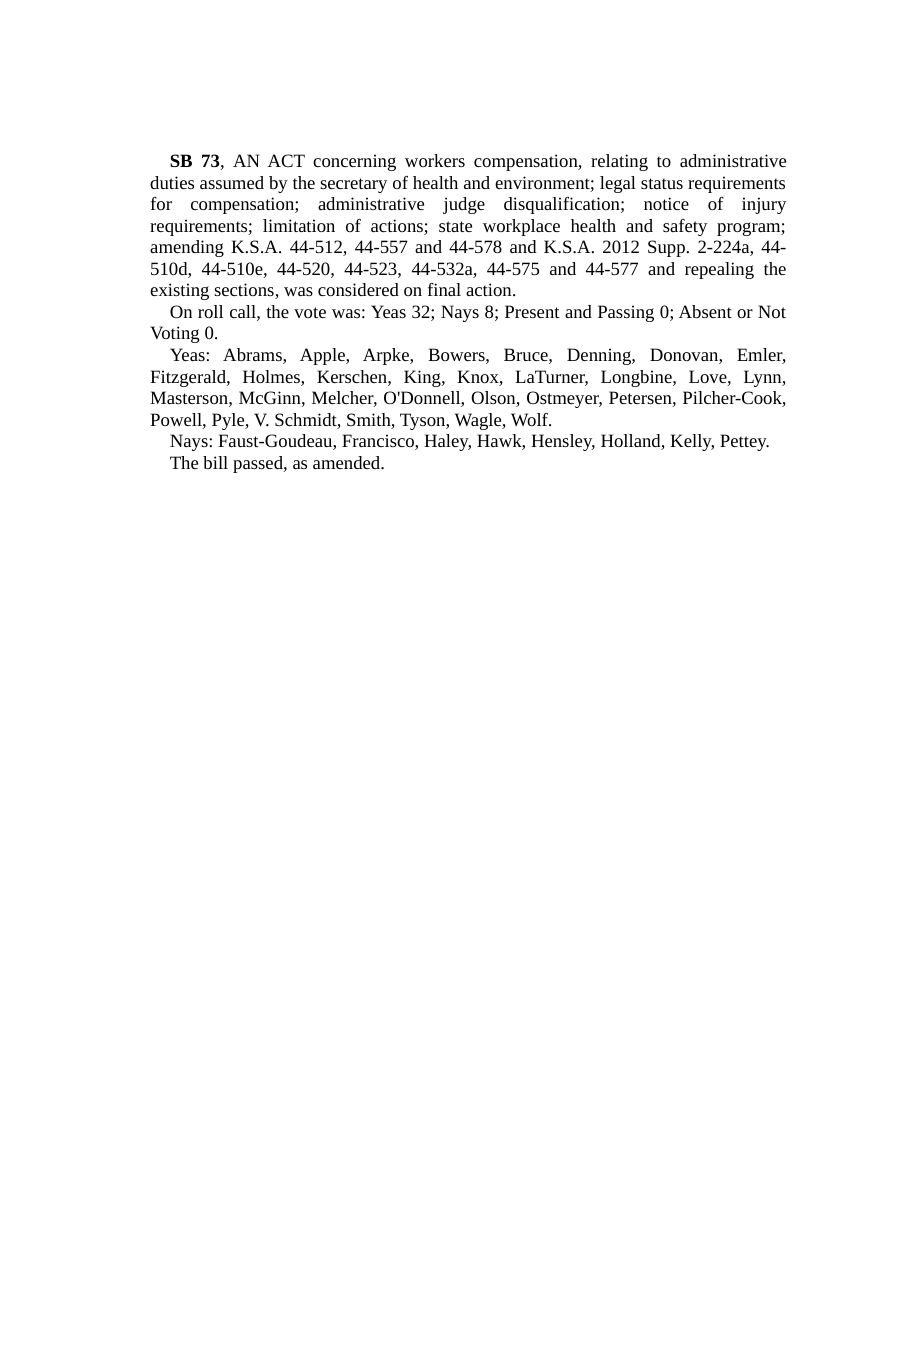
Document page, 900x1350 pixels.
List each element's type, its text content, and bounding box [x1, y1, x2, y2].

text The bill passed, as amended. [150, 452, 787, 473]
text SB 73, AN ACT concerning workers compensation, relating to administrative duties assumed by the secretary of health and environment; legal status requirements for compensation; administrative judge disqualification; notice of injury requirements; limitation of actions; state workplace health and safety program; amending K.S.A. 44-512, 44-557 and 44-578 and K.S.A. 2012 Supp. 2-224a, 44-510d, 44-510e, 44-520, 44-523, 44-532a, 44-575 and 44-577 and repealing the existing sections, was considered on final action. [150, 150, 787, 301]
text Nays: Faust-Goudeau, Francisco, Haley, Hawk, Hensley, Holland, Kelly, Pettey. [150, 430, 787, 452]
text Yeas: Abrams, Apple, Arpke, Bowers, Bruce, Denning, Donovan, Emler, Fitzgerald, Holmes, Kerschen, King, Knox, LaTurner, Longbine, Love, Lynn, Masterson, McGinn, Melcher, O'Donnell, Olson, Ostmeyer, Petersen, Pilcher-Cook, Powell, Pyle, V. Schmidt, Smith, Tyson, Wagle, Wolf. [150, 344, 787, 430]
text On roll call, the vote was: Yeas 32; Nays 8; Present and Passing 0; Absent or Not Voting 0. [150, 301, 787, 344]
